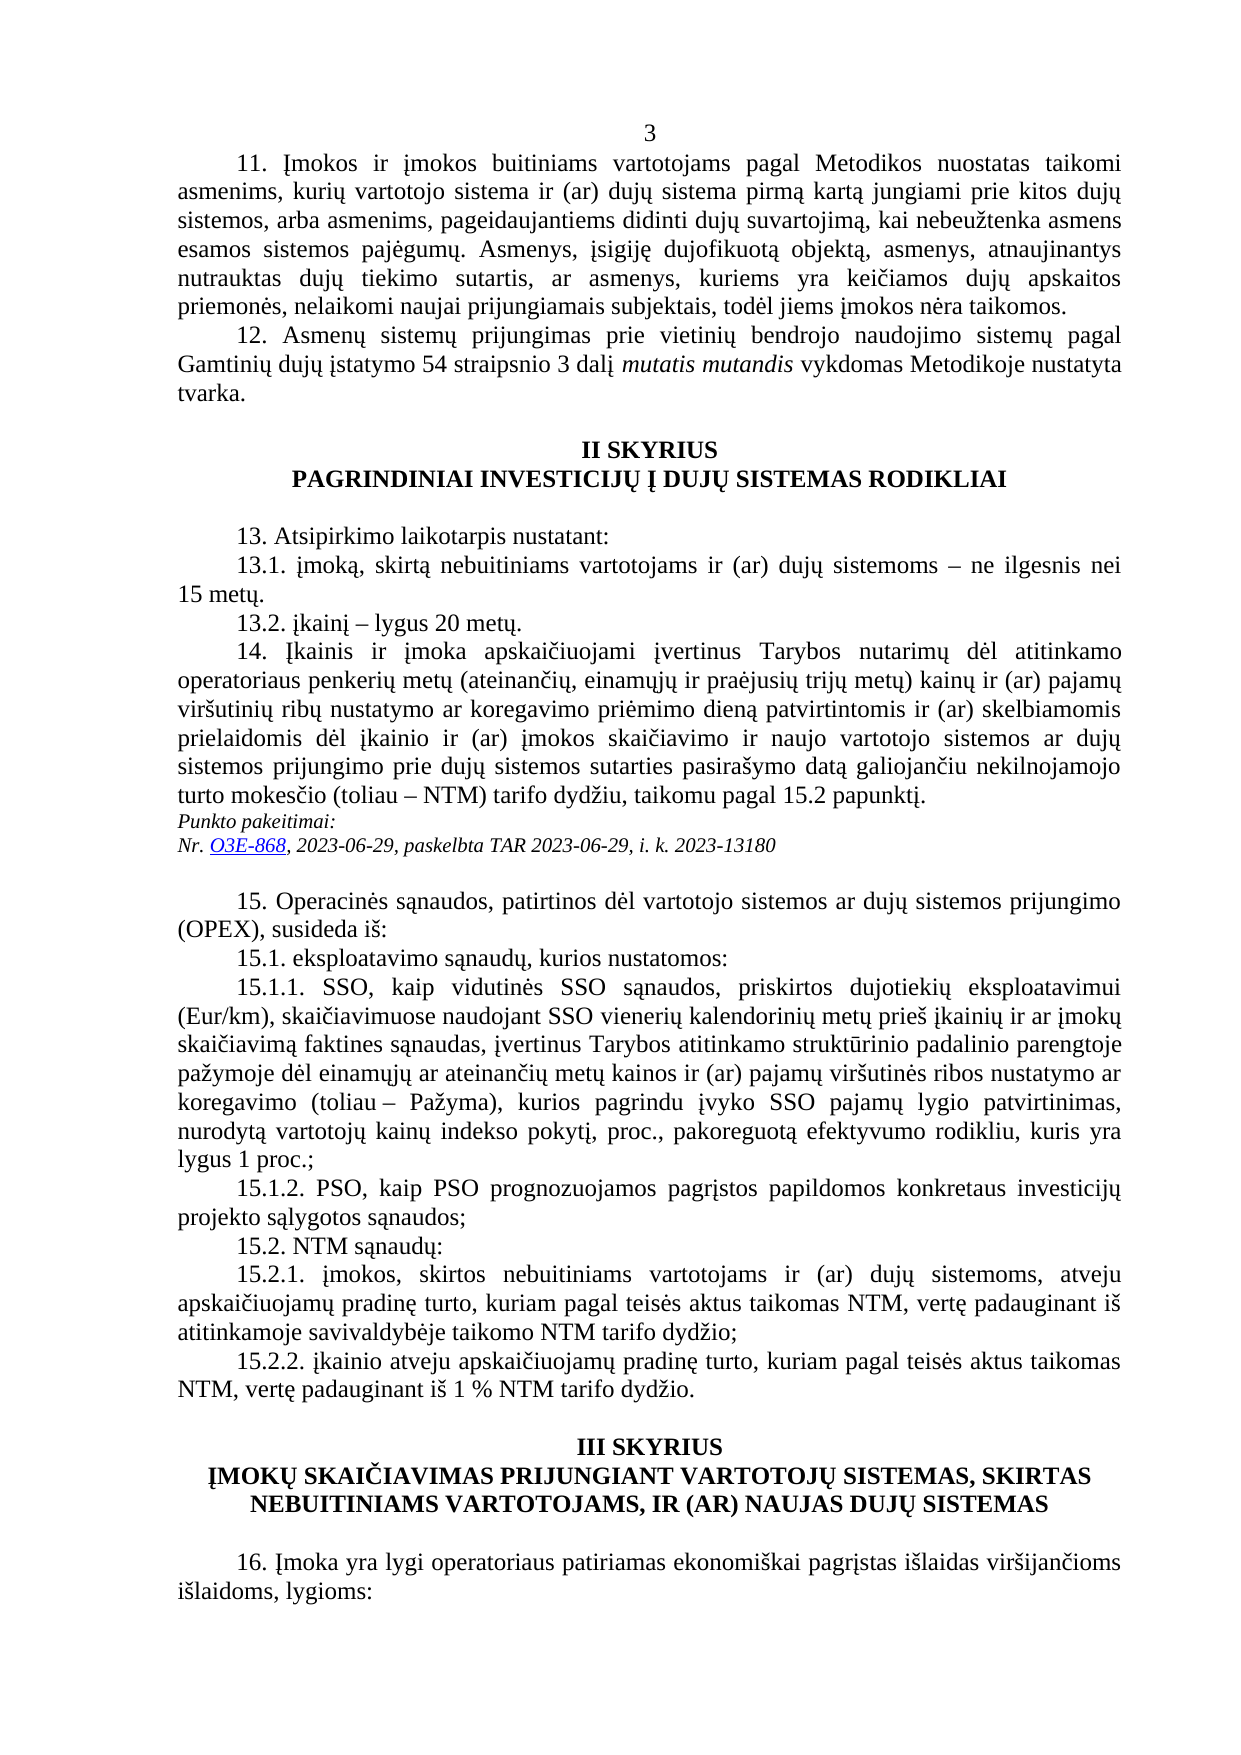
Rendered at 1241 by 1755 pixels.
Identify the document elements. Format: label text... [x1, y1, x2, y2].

text 13.1. įmoką, skirtą nebuitiniams vartotojams ir (ar) dujų sistemoms – ne ilgesnis nei 15 metų. [177, 550, 1122, 608]
text Punkto pakeitimai: [177, 809, 1122, 833]
text 15.2.2. įkainio atveju apskaičiuojamų pradinę turto, kuriam pagal teisės aktus taikomas NTM, vertę padauginant iš 1 % NTM tarifo dydžio. [177, 1346, 1122, 1403]
text 15.1.2. PSO, kaip PSO prognozuojamos pagrįstos papildomos konkretaus investicijų projekto sąlygotos sąnaudos; [177, 1173, 1122, 1231]
text 14. Įkainis ir įmoka apskaičiuojami įvertinus Tarybos nutarimų dėl atitinkamo operatoriaus penkerių metų (ateinančių, einamųjų ir praėjusių trijų metų) kainų ir (ar) pajamų viršutinių ribų nustatymo ar koregavimo priėmimo dieną patvirtintomis ir (ar) skelbiamomis prielaidomis dėl įkainio ir (ar) įmokos skaičiavimo ir naujo vartotojo sistemos ar dujų sistemos prijungimo prie dujų sistemos sutarties pasirašymo datą galiojančiu nekilnojamojo turto mokesčio (toliau – NTM) tarifo dydžiu, taikomu pagal 15.2 papunktį. [177, 636, 1122, 809]
text 12. Asmenų sistemų prijungimas prie vietinių bendrojo naudojimo sistemų pagal Gamtinių dujų įstatymo 54 straipsnio 3 dalį mutatis mutandis vykdomas Metodikoje nustatyta tvarka. [177, 320, 1122, 406]
text 15.2.1. įmokos, skirtos nebuitiniams vartotojams ir (ar) dujų sistemoms, atveju apskaičiuojamų pradinę turto, kuriam pagal teisės aktus taikomas NTM, vertę padauginant iš atitinkamoje savivaldybėje taikomo NTM tarifo dydžio; [177, 1259, 1122, 1346]
text 13.2. įkainį – lygus 20 metų. [177, 608, 1122, 636]
text 15.2. NTM sąnaudų: [177, 1231, 1122, 1259]
text 13. Atsipirkimo laikotarpis nustatant: [177, 521, 1122, 550]
text PAGRINDINIAI INVESTICIJŲ Į DUJŲ SISTEMAS RODIKLIAI [177, 464, 1122, 493]
text II SKYRIUS [177, 435, 1122, 464]
text 15. Operacinės sąnaudos, patirtinos dėl vartotojo sistemos ar dujų sistemos prijungimo (OPEX), susideda iš: [177, 886, 1122, 943]
text III SKYRIUS [177, 1432, 1122, 1461]
text 15.1.1. SSO, kaip vidutinės SSO sąnaudos, priskirtos dujotiekių eksploatavimui (Eur/km), skaičiavimuose naudojant SSO vienerių kalendorinių metų prieš įkainių ir ar įmokų skaičiavimą faktines sąnaudas, įvertinus Tarybos atitinkamo struktūrinio padalinio parengtoje pažymoje dėl einamųjų ar ateinančių metų kainos ir (ar) pajamų viršutinės ribos nustatymo ar koregavimo (toliau – Pažyma), kurios pagrindu įvyko SSO pajamų lygio patvirtinimas, nurodytą vartotojų kainų indekso pokytį, proc., pakoreguotą efektyvumo rodikliu, kuris yra lygus 1 proc.; [177, 972, 1122, 1173]
text ĮMOKŲ SKAIČIAVIMAS PRIJUNGIANT VARTOTOJŲ SISTEMAS, SKIRTAS NEBUITINIAMS VARTOTOJAMS, IR (AR) NAUJAS DUJŲ SISTEMAS [177, 1461, 1122, 1518]
text 16. Įmoka yra lygi operatoriaus patiriamas ekonomiškai pagrįstas išlaidas viršijančioms išlaidoms, lygioms: [177, 1547, 1122, 1604]
text Nr. O3E-868, 2023-06-29, paskelbta TAR 2023-06-29, i. k. 2023-13180 [177, 833, 1122, 857]
text 15.1. eksploatavimo sąnaudų, kurios nustatomos: [177, 943, 1122, 972]
text 11. Įmokos ir įmokos buitiniams vartotojams pagal Metodikos nuostatas taikomi asmenims, kurių vartotojo sistema ir (ar) dujų sistema pirmą kartą jungiami prie kitos dujų sistemos, arba asmenims, pageidaujantiems didinti dujų suvartojimą, kai nebeužtenka asmens esamos sistemos pajėgumų. Asmenys, įsigiję dujofikuotą objektą, asmenys, atnaujinantys nutrauktas dujų tiekimo sutartis, ar asmenys, kuriems yra keičiamos dujų apskaitos priemonės, nelaikomi naujai prijungiamais subjektais, todėl jiems įmokos nėra taikomos. [177, 148, 1122, 320]
